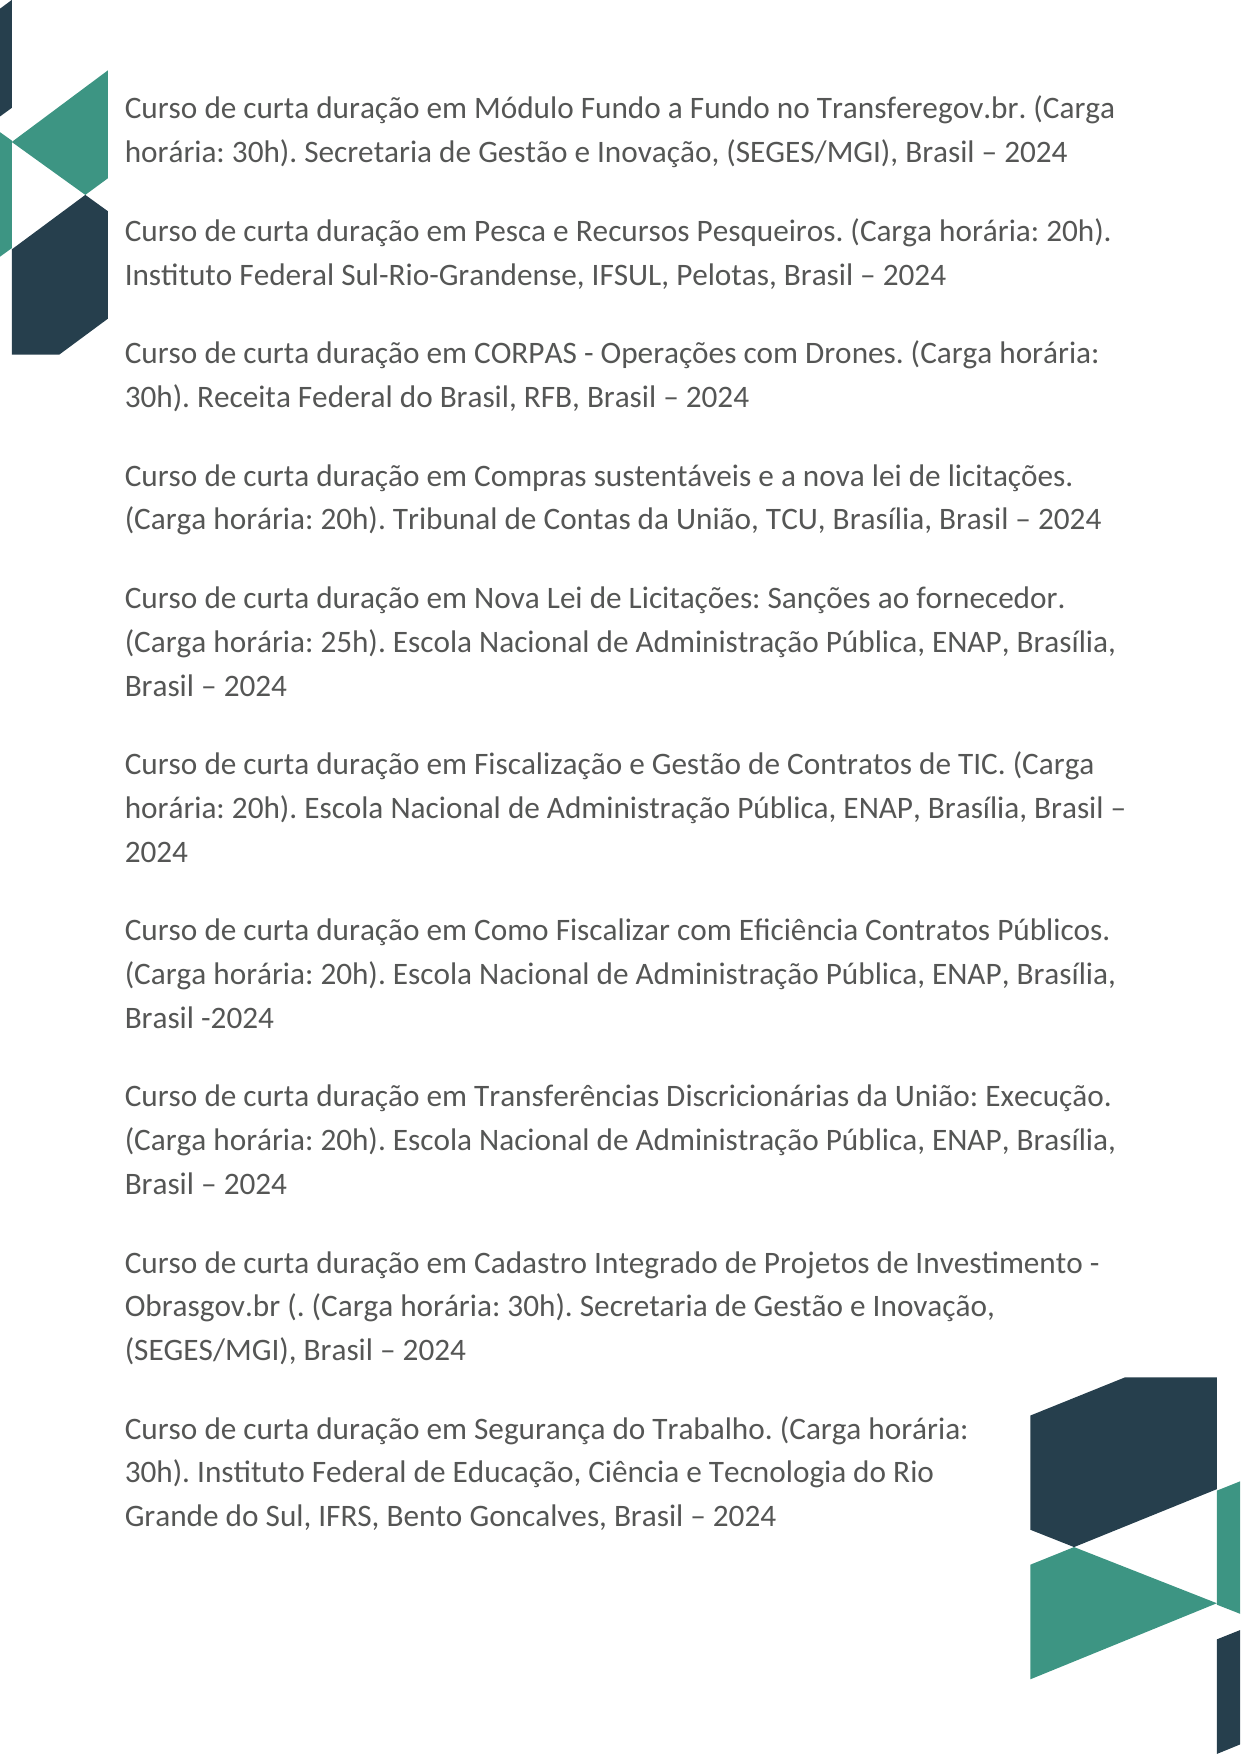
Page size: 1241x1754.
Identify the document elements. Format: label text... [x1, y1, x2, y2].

text Curso de curta duração em Pesca e Recursos Pesqueiros. (Carga horária: 20h). Instituto Federal Sul-Rio-Grandense, IFSUL, Pelotas, Brasil – 2024 [124, 211, 1147, 293]
text Curso de curta duração em Cadastro Integrado de Projetos de Investimento - Obrasgov.br (. (Carga horária: 30h). Secretaria de Gestão e Inovação, (SEGES/MGI), Brasil – 2024 [124, 1243, 1147, 1368]
text Curso de curta duração em CORPAS - Operações com Drones. (Carga horária: 30h). Receita Federal do Brasil, RFB, Brasil – 2024 [124, 333, 1147, 415]
text Curso de curta duração em Segurança do Trabalho. (Carga horária: 30h). Instituto Federal de Educação, Ciência e Tecnologia do Rio Grande do Sul, IFRS, Bento Goncalves, Brasil – 2024 [124, 1409, 1044, 1534]
text Curso de curta duração em Fiscalização e Gestão de Contratos de TIC. (Carga horária: 20h). Escola Nacional de Administração Pública, ENAP, Brasília, Brasil – 2024 [124, 744, 1147, 870]
text Curso de curta duração em Transferências Discricionárias da União: Execução. (Carga horária: 20h). Escola Nacional de Administração Pública, ENAP, Brasília, Brasil – 2024 [124, 1077, 1147, 1202]
text Curso de curta duração em Módulo Fundo a Fundo no Transferegov.br. (Carga horária: 30h). Secretaria de Gestão e Inovação, (SEGES/MGI), Brasil – 2024 [124, 88, 1147, 170]
text Curso de curta duração em Como Fiscalizar com Eficiência Contratos Públicos. (Carga horária: 20h). Escola Nacional de Administração Pública, ENAP, Brasília, Brasil -2024 [124, 910, 1147, 1036]
text Curso de curta duração em Compras sustentáveis e a nova lei de licitações. (Carga horária: 20h). Tribunal de Contas da União, TCU, Brasília, Brasil – 2024 [124, 456, 1147, 538]
text Curso de curta duração em Nova Lei de Licitações: Sanções ao fornecedor. (Carga horária: 25h). Escola Nacional de Administração Pública, ENAP, Brasília, Brasil – 2024 [124, 578, 1147, 704]
